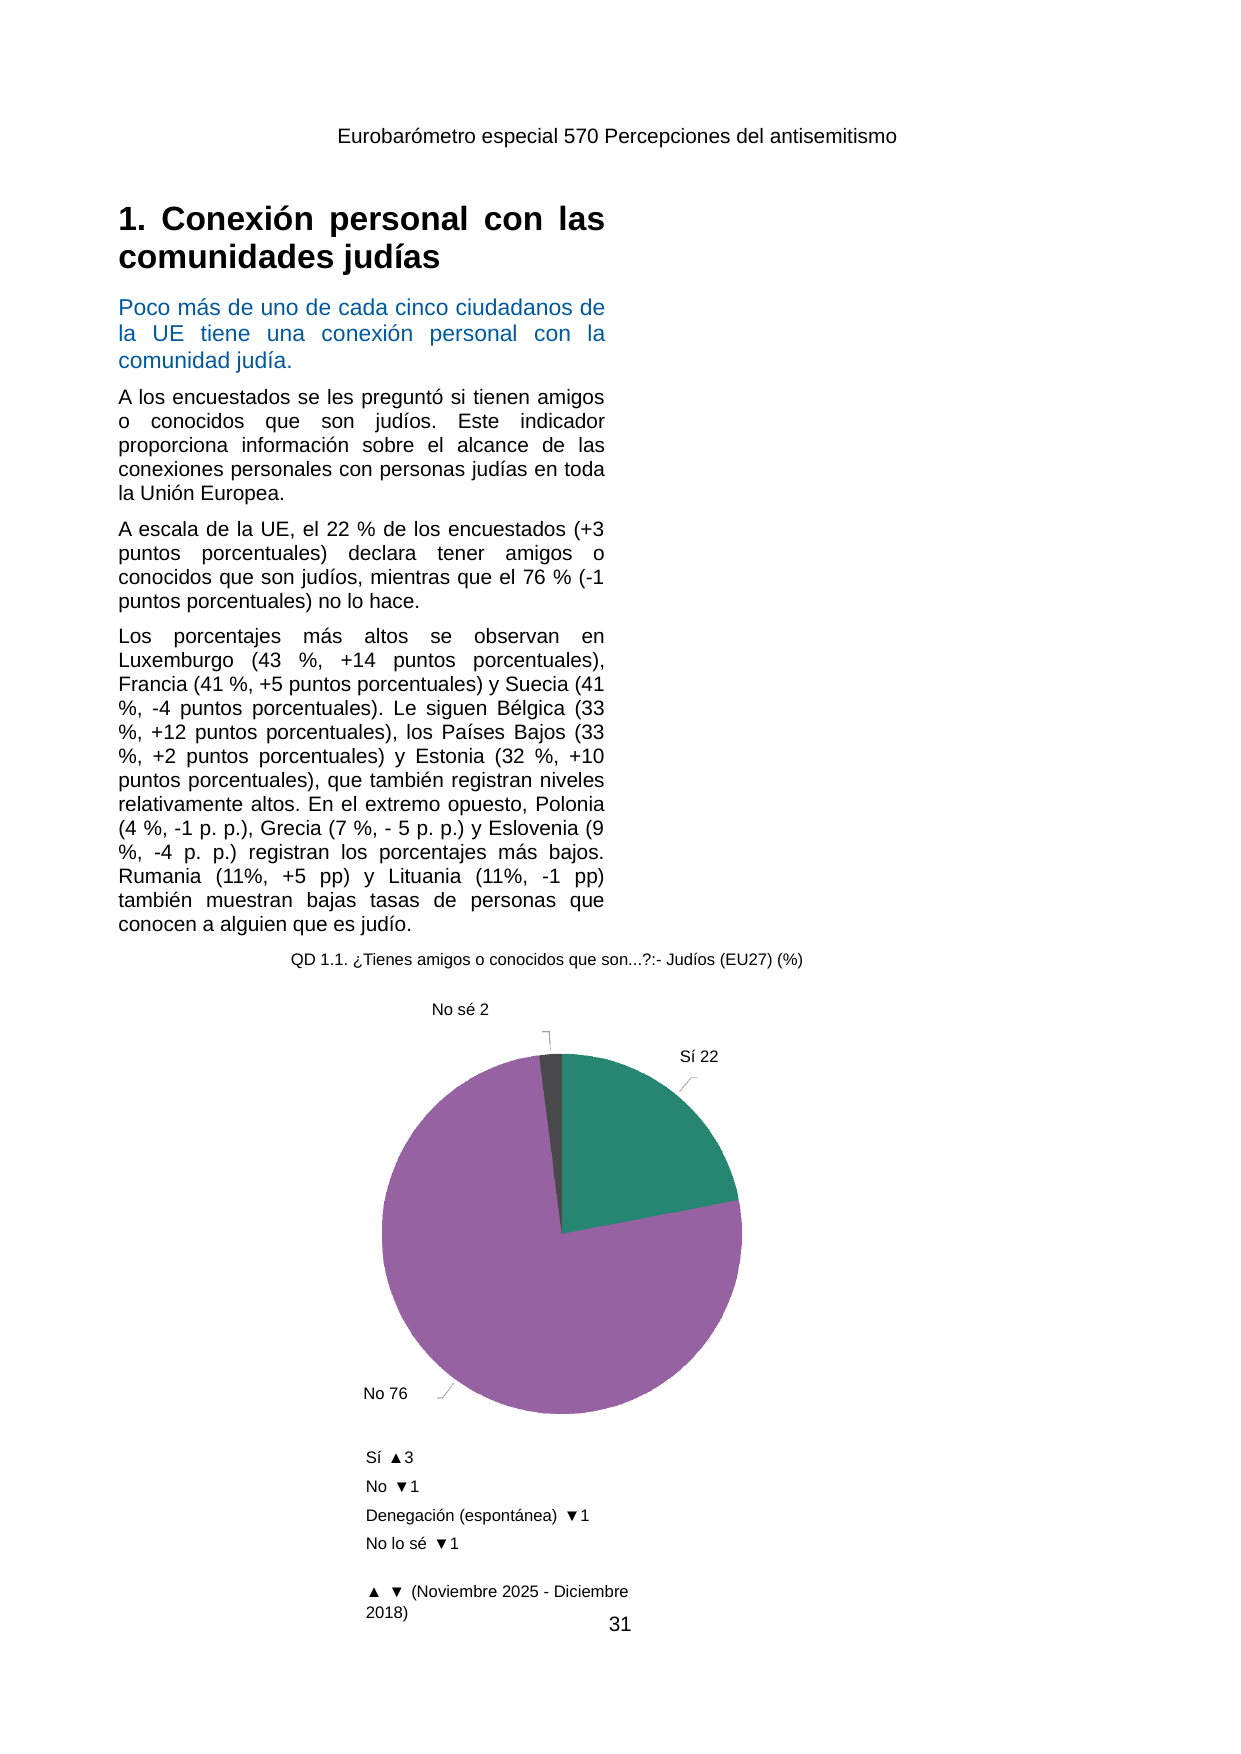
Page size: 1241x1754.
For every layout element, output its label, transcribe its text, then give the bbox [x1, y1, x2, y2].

subtitle 1. Conexión personal con las comunidades judías [118, 198, 605, 276]
text Los porcentajes más altos se observan en Luxemburgo (43 %, +14 puntos porcentuales), Francia (41 %, +5 puntos porcentuales) y Suecia (41 %, -4 puntos porcentuales). Le siguen Bélgica (33 %, +12 puntos porcentuales), los Países Bajos (33 %, +2 puntos porcentuales) y Estonia (32 %, +10 puntos porcentuales), que también registran niveles relativamente altos. En el extremo opuesto, Polonia (4 %, -1 p. p.), Grecia (7 %, - 5 p. p.) y Eslovenia (9 %, -4 p. p.) registran los porcentajes más bajos. Rumania (11%, +5 pp) y Lituania (11%, -1 pp) también muestran bajas tasas de personas que conocen a alguien que es judío. [118, 624, 605, 936]
text A escala de la UE, el 22 % de los encuestados (+3 puntos porcentuales) declara tener amigos o conocidos que son judíos, mientras que el 76 % (-1 puntos porcentuales) no lo hace. [118, 517, 605, 612]
text A los encuestados se les preguntó si tienen amigos o conocidos que son judíos. Este indicador proporciona información sobre el alcance de las conexiones personales con personas judías en toda la Unión Europea. [118, 385, 605, 505]
picture [369, 1031, 752, 1421]
text Poco más de uno de cada cinco ciudadanos de la UE tiene una conexión personal con la comunidad judía. [118, 294, 605, 373]
